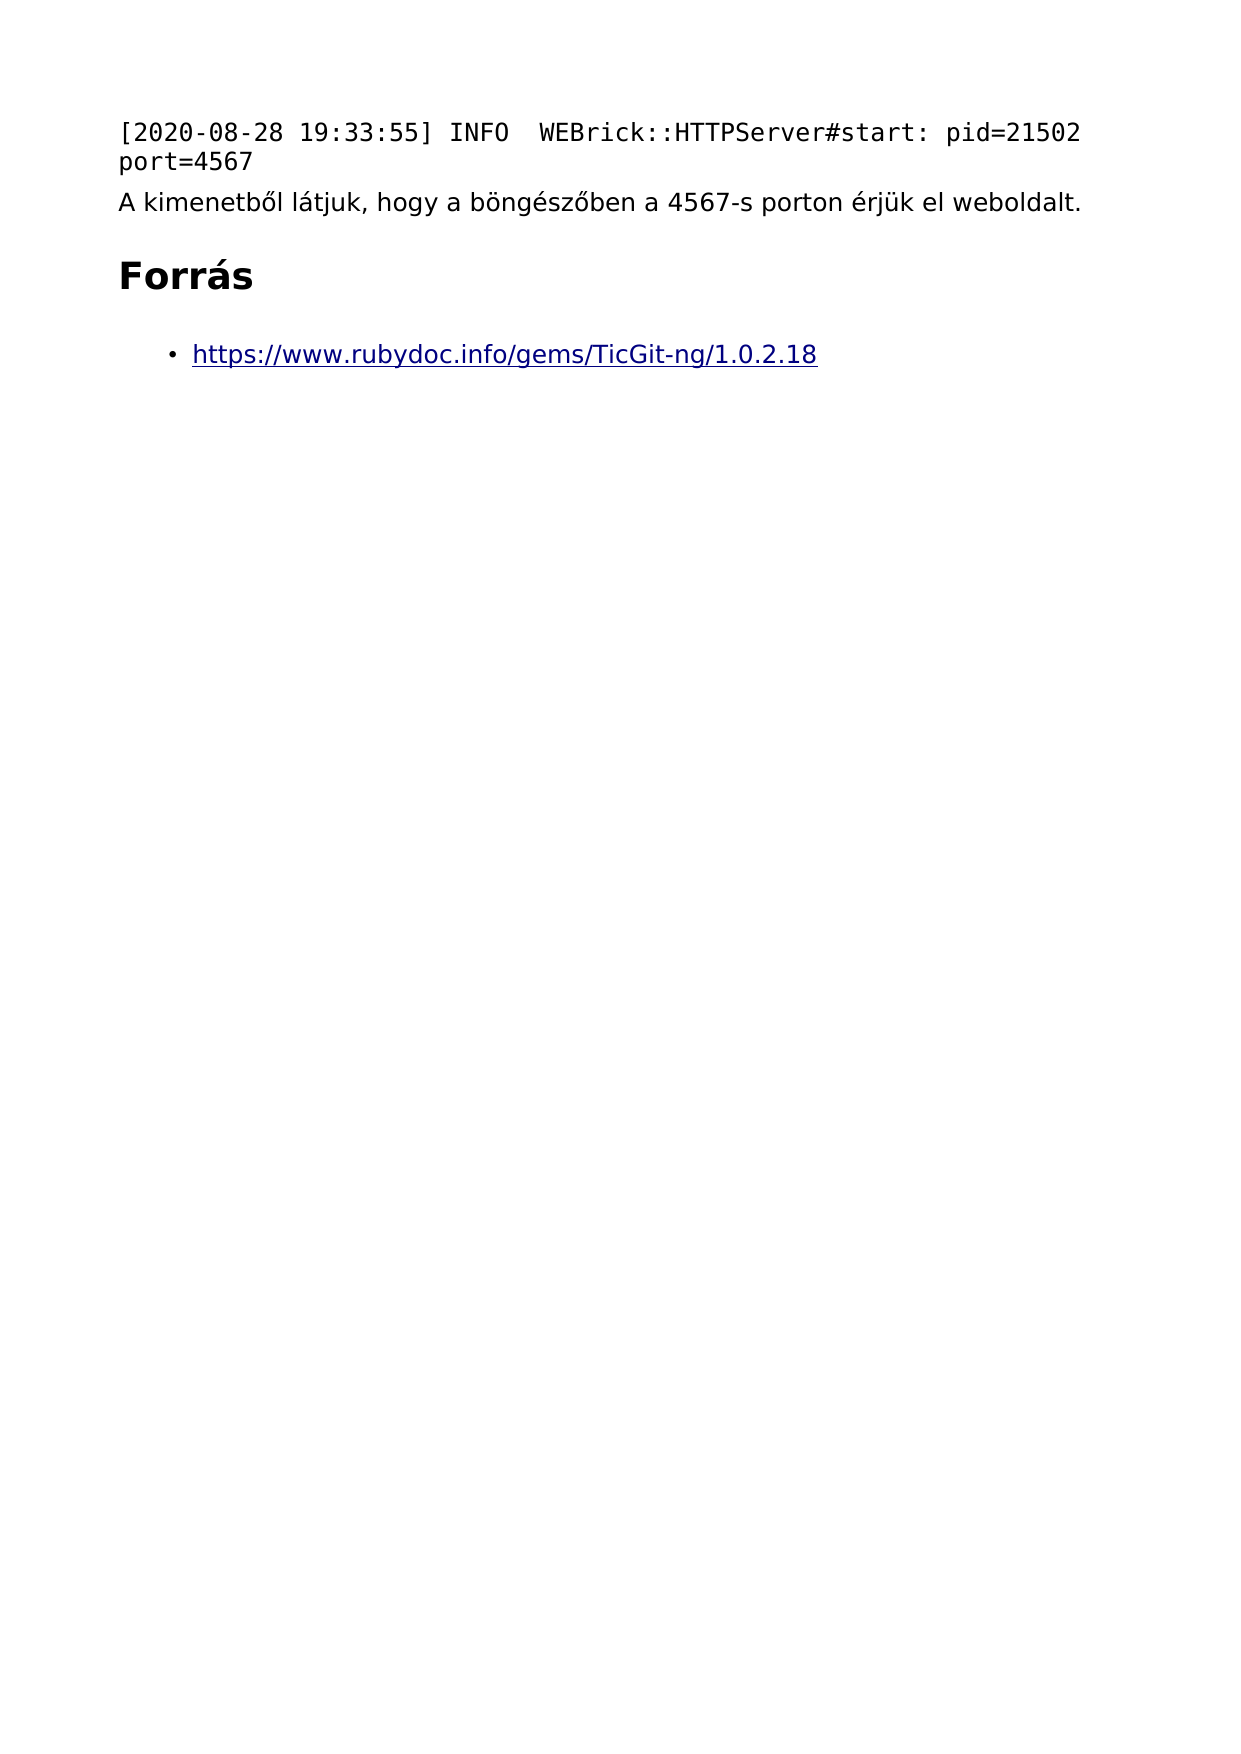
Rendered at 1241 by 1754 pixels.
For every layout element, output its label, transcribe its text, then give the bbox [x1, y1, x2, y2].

subtitle Forrás [118, 255, 1122, 298]
text [2020-08-28 19:33:55] INFO WEBrick::HTTPServer#start: pid=21502 port=4567 [118, 118, 1122, 176]
text A kimenetből látjuk, hogy a böngészőben a 4567-s porton érjük el weboldalt. [118, 188, 1122, 217]
list https://www.rubydoc.info/gems/TicGit-ng/1.0.2.18 [177, 341, 1122, 370]
